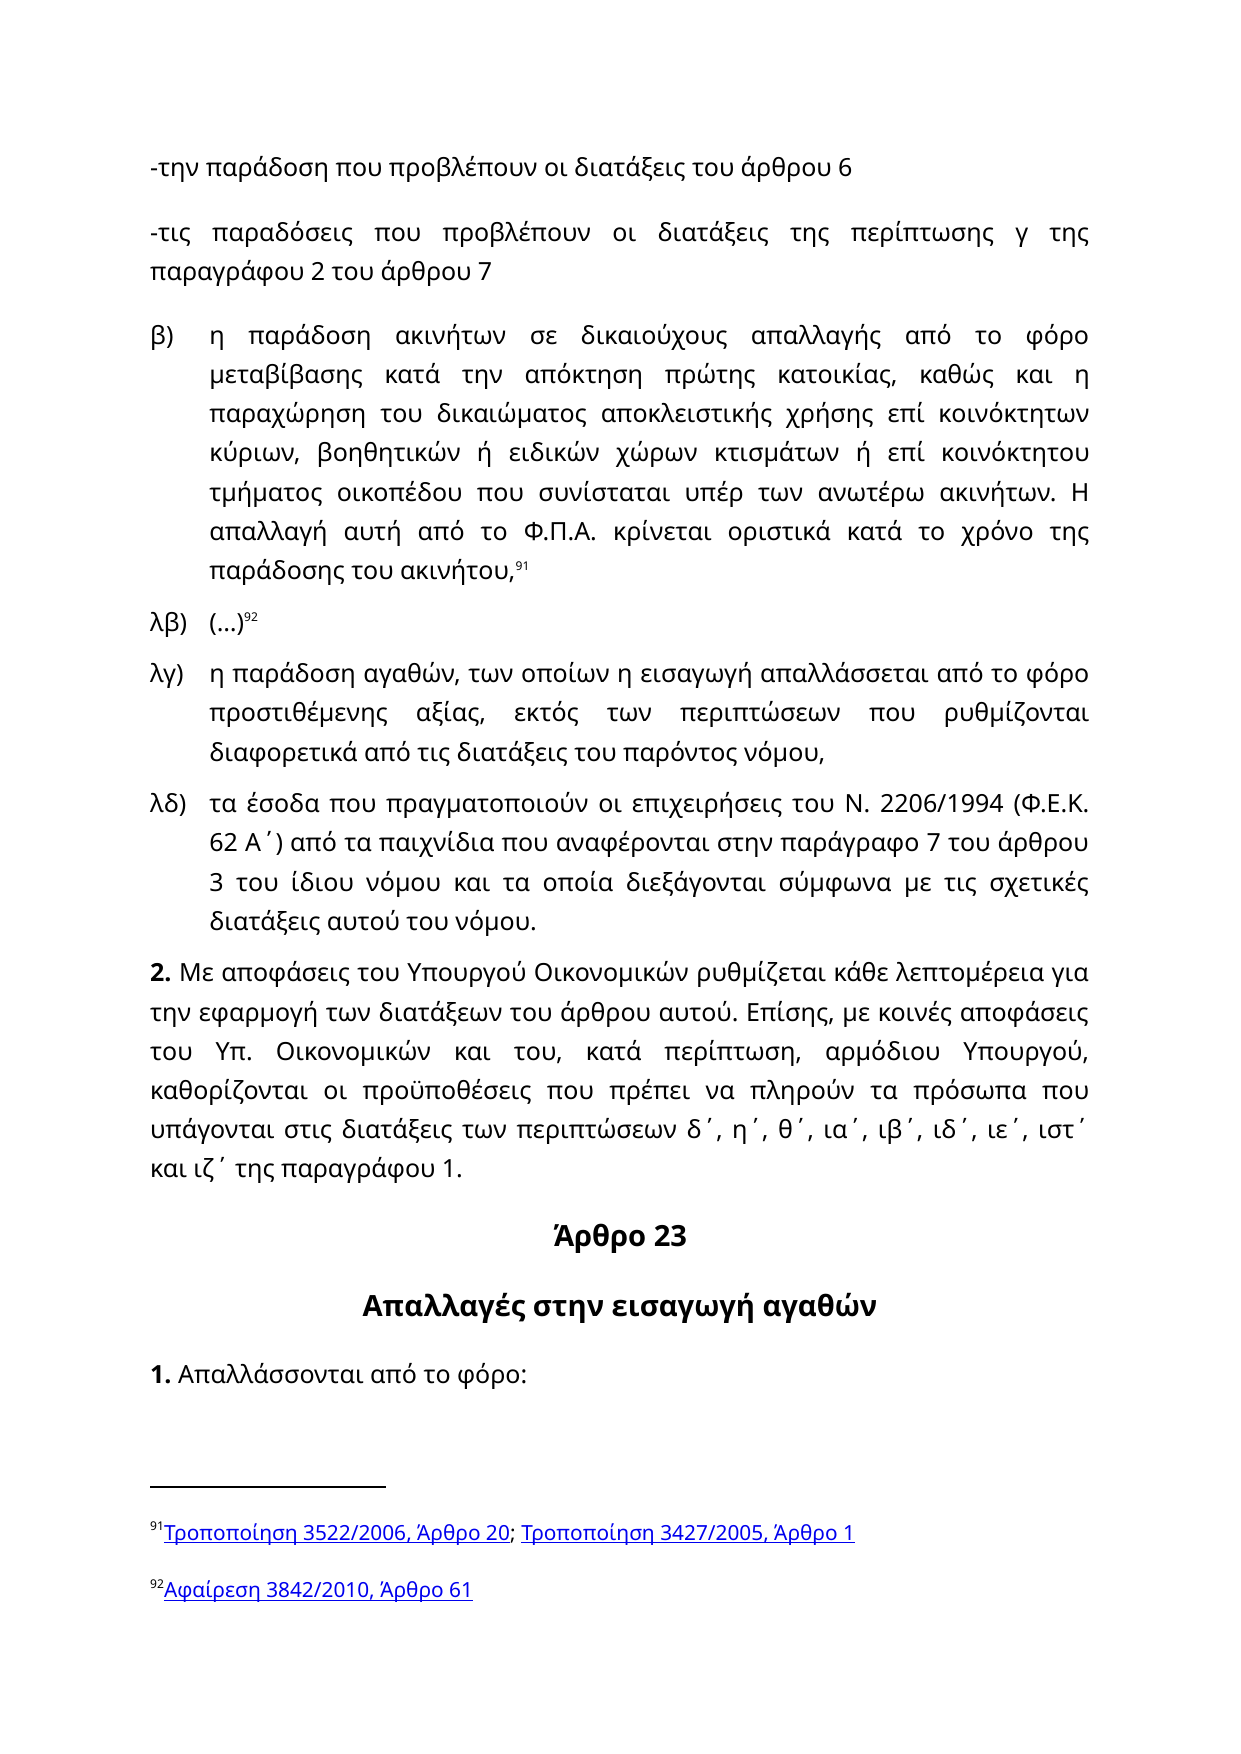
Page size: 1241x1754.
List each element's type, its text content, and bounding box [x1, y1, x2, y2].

text Τροποποίηση 3522/2006, Άρθρο 20; Τροποποίηση 3427/2005, Άρθρο 1 [150, 1518, 1090, 1546]
list λβ) (…) [150, 604, 1090, 638]
text 2. Με αποφάσεις του Υπουργού Οικονομικών ρυθμίζεται κάθε λεπτομέρεια για την εφαρμογή των διατάξεων του άρθρου αυτού. Επίσης, με κοινές αποφάσεις του Υπ. Οικονομικών και του, κατά περίπτωση, αρμόδιου Υπουργού, καθορίζονται οι προϋποθέσεις που πρέπει να πληρούν τα πρόσωπα που υπάγονται στις διατάξεις των περιπτώσεων δ΄, η΄, θ΄, ια΄, ιβ΄, ιδ΄, ιε΄, ιστ΄ και ιζ΄ της παραγράφου 1. [150, 955, 1090, 1185]
text -τις παραδόσεις που προβλέπουν οι διατάξεις της περίπτωσης γ της παραγράφου 2 του άρθρου 7 [150, 214, 1090, 287]
list λγ) η παράδοση αγαθών, των οποίων η εισαγωγή απαλλάσσεται από το φόρο προστιθέμενης αξίας, εκτός των περιπτώσεων που ρυθμίζονται διαφορετικά από τις διατάξεις του παρόντος νόμου, [150, 656, 1090, 768]
list β) η παράδοση ακινήτων σε δικαιούχους απαλλαγής από το φόρο μεταβίβασης κατά την απόκτηση πρώτης κατοικίας, καθώς και η παραχώρηση του δικαιώματος αποκλειστικής χρήσης επί κοινόκτητων κύριων, βοηθητικών ή ειδικών χώρων κτισμάτων ή επί κοινόκτητου τμήματος οικοπέδου που συνίσταται υπέρ των ανωτέρω ακινήτων. Η απαλλαγή αυτή από το Φ.Π.Α. κρίνεται οριστικά κατά το χρόνο της παράδοσης του ακινήτου, [150, 317, 1090, 587]
text -την παράδοση που προβλέπουν οι διατάξεις του άρθρου 6 [150, 150, 1090, 184]
subtitle Απαλλαγές στην εισαγωγή αγαθών [150, 1286, 1090, 1325]
text Αφαίρεση 3842/2010, Άρθρο 61 [150, 1576, 1090, 1604]
list λδ) τα έσοδα που πραγματοποιούν οι επιχειρήσεις του Ν. 2206/1994 (Φ.Ε.Κ. 62 Α΄) από τα παιχνίδια που αναφέρονται στην παράγραφο 7 του άρθρου 3 του ίδιου νόμου και τα οποία διεξάγονται σύμφωνα με τις σχετικές διατάξεις αυτού του νόμου. [150, 786, 1090, 937]
subtitle Άρθρο 23 [150, 1215, 1090, 1255]
text 1. Απαλλάσσονται από το φόρο: [150, 1356, 1090, 1390]
